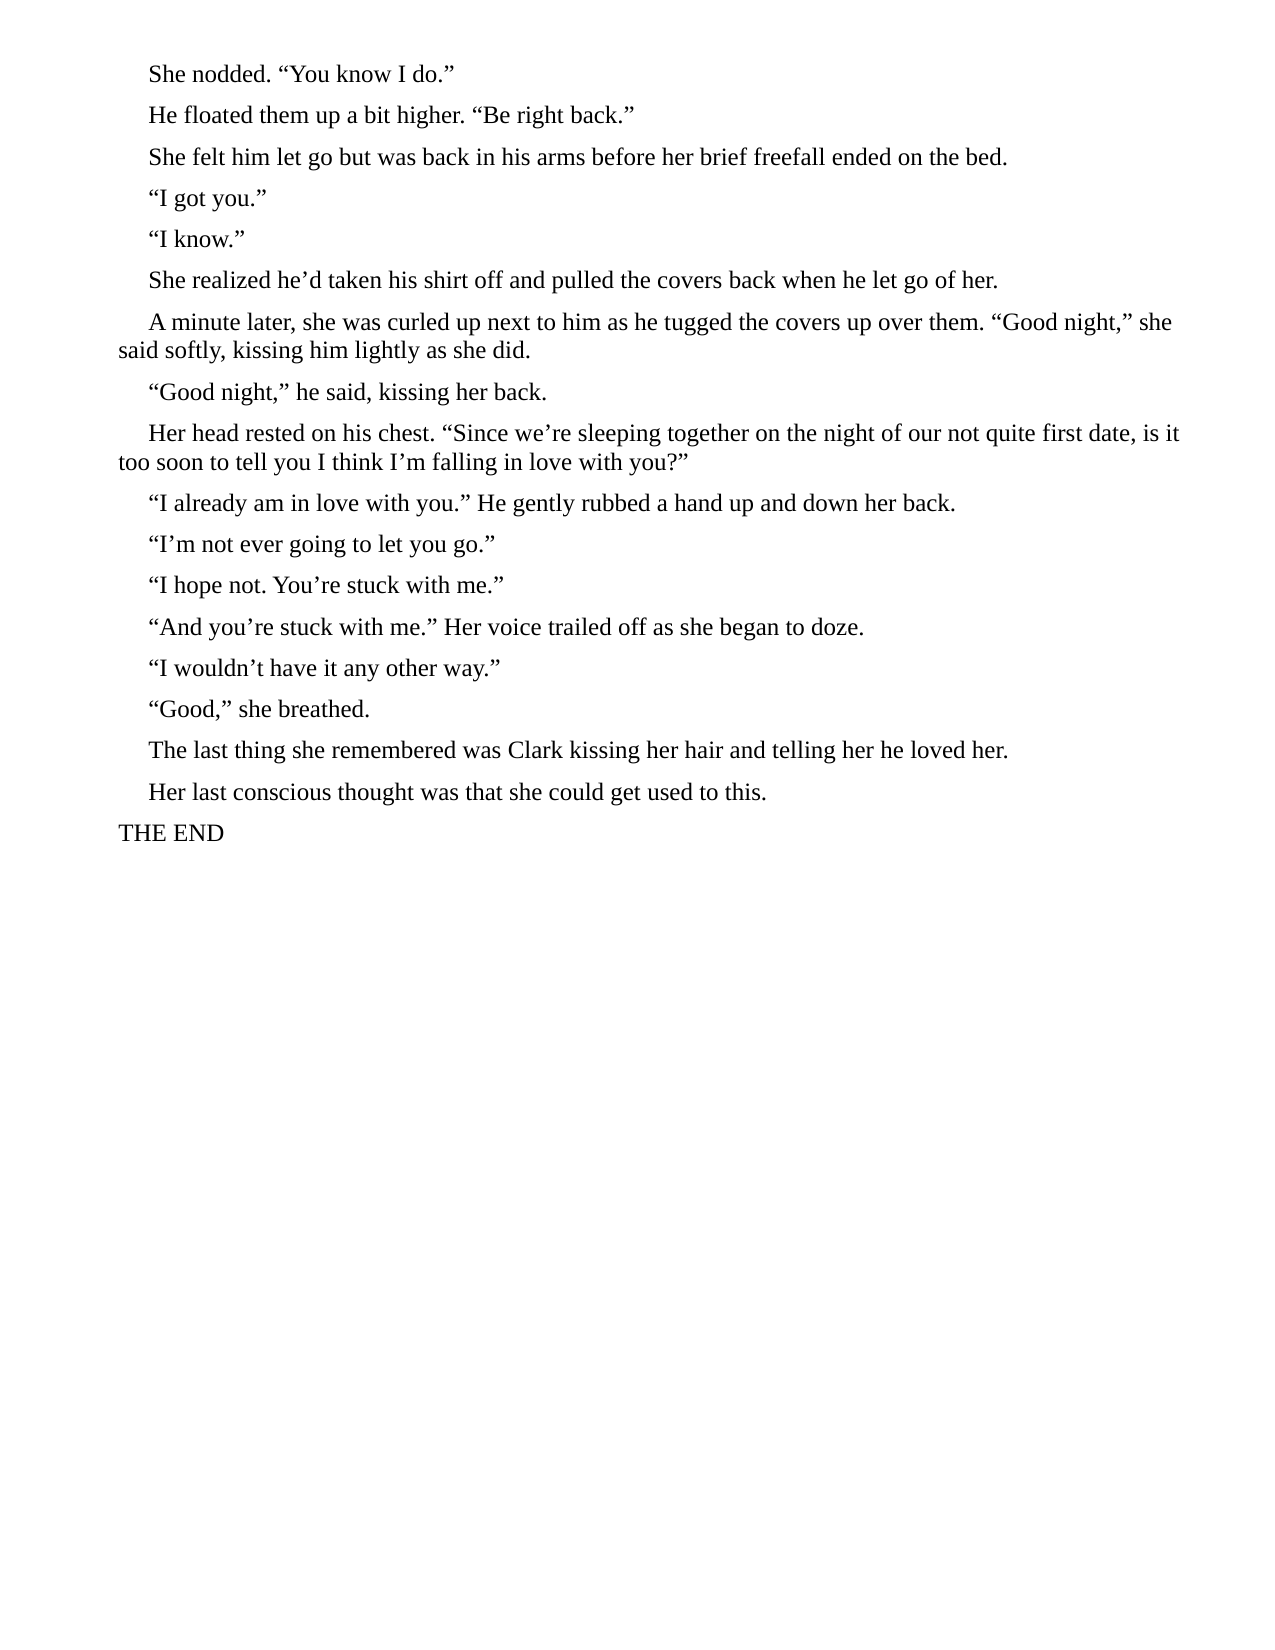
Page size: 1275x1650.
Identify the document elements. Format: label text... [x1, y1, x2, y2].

text She realized he’d taken his shirt off and pulled the covers back when he let go of her. [118, 265, 1216, 294]
text “Good,” she breathed. [118, 694, 1216, 723]
text Her head rested on his chest. “Since we’re sleeping together on the night of our not quite first date, is it too soon to tell you I think I’m falling in love with you?” [118, 418, 1216, 475]
text A minute later, she was curled up next to him as he tugged the covers up over them. “Good night,” she said softly, kissing him lightly as she did. [118, 307, 1216, 364]
text “I wouldn’t have it any other way.” [118, 653, 1216, 682]
text Her last conscious thought was that she could get used to this. [118, 777, 1216, 805]
text She felt him let go but was back in his arms before her brief freefall ended on the bed. [118, 142, 1216, 170]
text He floated them up a bit higher. “Be right back.” [118, 100, 1216, 129]
text She nodded. “You know I do.” [118, 59, 1216, 88]
text “I’m not ever going to let you go.” [118, 529, 1216, 558]
text “I already am in love with you.” He gently rubbed a hand up and down her back. [118, 488, 1216, 517]
text “Good night,” he said, kissing her back. [118, 377, 1216, 405]
text The last thing she remembered was Clark kissing her hair and telling her he loved her. [118, 735, 1216, 764]
text “And you’re stuck with me.” Her voice trailed off as she began to doze. [118, 612, 1216, 640]
text “I hope not. You’re stuck with me.” [118, 570, 1216, 599]
text “I got you.” [118, 183, 1216, 212]
text “I know.” [118, 224, 1216, 253]
text THE END [118, 818, 1216, 847]
